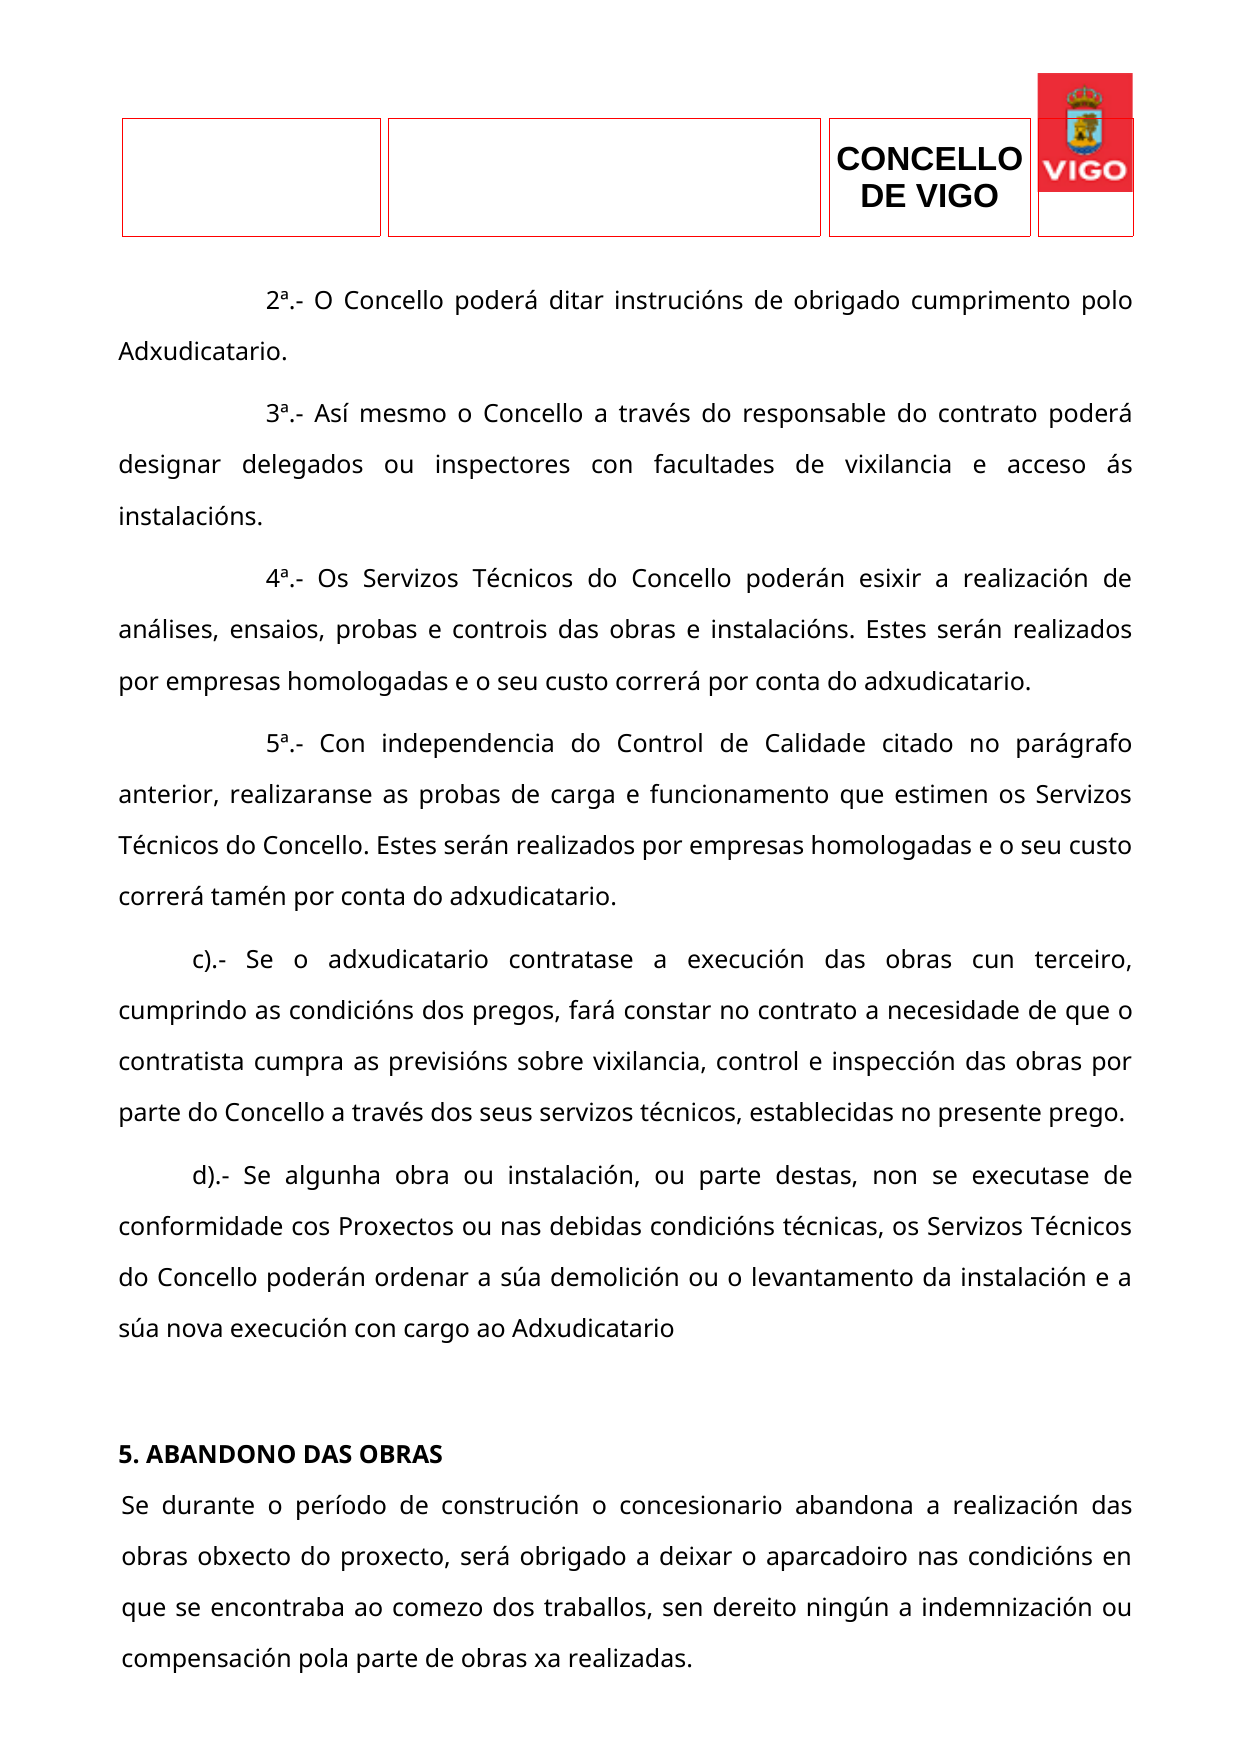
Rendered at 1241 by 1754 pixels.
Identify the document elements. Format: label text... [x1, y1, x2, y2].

text 4ª.- Os Servizos Técnicos do Concello poderán esixir a realización de análises, ensaios, probas e controis das obras e instalacións. Estes serán realizados por empresas homologadas e o seu custo correrá por conta do adxudicatario. [118, 561, 1134, 697]
text 2ª.- O Concello poderá ditar instrucións de obrigado cumprimento polo Adxudicatario. [118, 282, 1134, 367]
text Se durante o período de construción o concesionario abandona a realización das obras obxecto do proxecto, será obrigado a deixar o aparcadoiro nas condicións en que se encontraba ao comezo dos traballos, sen dereito ningún a indemnización ou compensación pola parte de obras xa realizadas. [121, 1488, 1134, 1675]
text c).- Se o adxudicatario contratase a execución das obras cun terceiro, cumprindo as condicións dos pregos, fará constar no contrato a necesidade de que o contratista cumpra as previsións sobre vixilancia, control e inspección das obras por parte do Concello a través dos seus servizos técnicos, establecidas no presente prego. [118, 942, 1134, 1129]
text 3ª.- Así mesmo o Concello a través do responsable do contrato poderá designar delegados ou inspectores con facultades de vixilancia e acceso ás instalacións. [118, 396, 1134, 532]
picture [1037, 73, 1133, 118]
text 5ª.- Con independencia do Control de Calidade citado no parágrafo anterior, realizaranse as probas de carga e funcionamento que estimen os Servizos Técnicos do Concello. Estes serán realizados por empresas homologadas e o seu custo correrá tamén por conta do adxudicatario. [118, 726, 1134, 913]
picture [1039, 119, 1133, 192]
text d).- Se algunha obra ou instalación, ou parte destas, non se executase de conformidade cos Proxectos ou nas debidas condicións técnicas, os Servizos Técnicos do Concello poderán ordenar a súa demolición ou o levantamento da instalación e a súa nova execución con cargo ao Adxudicatario [118, 1158, 1134, 1345]
text 5. ABANDONO DAS OBRAS [118, 1437, 1134, 1471]
